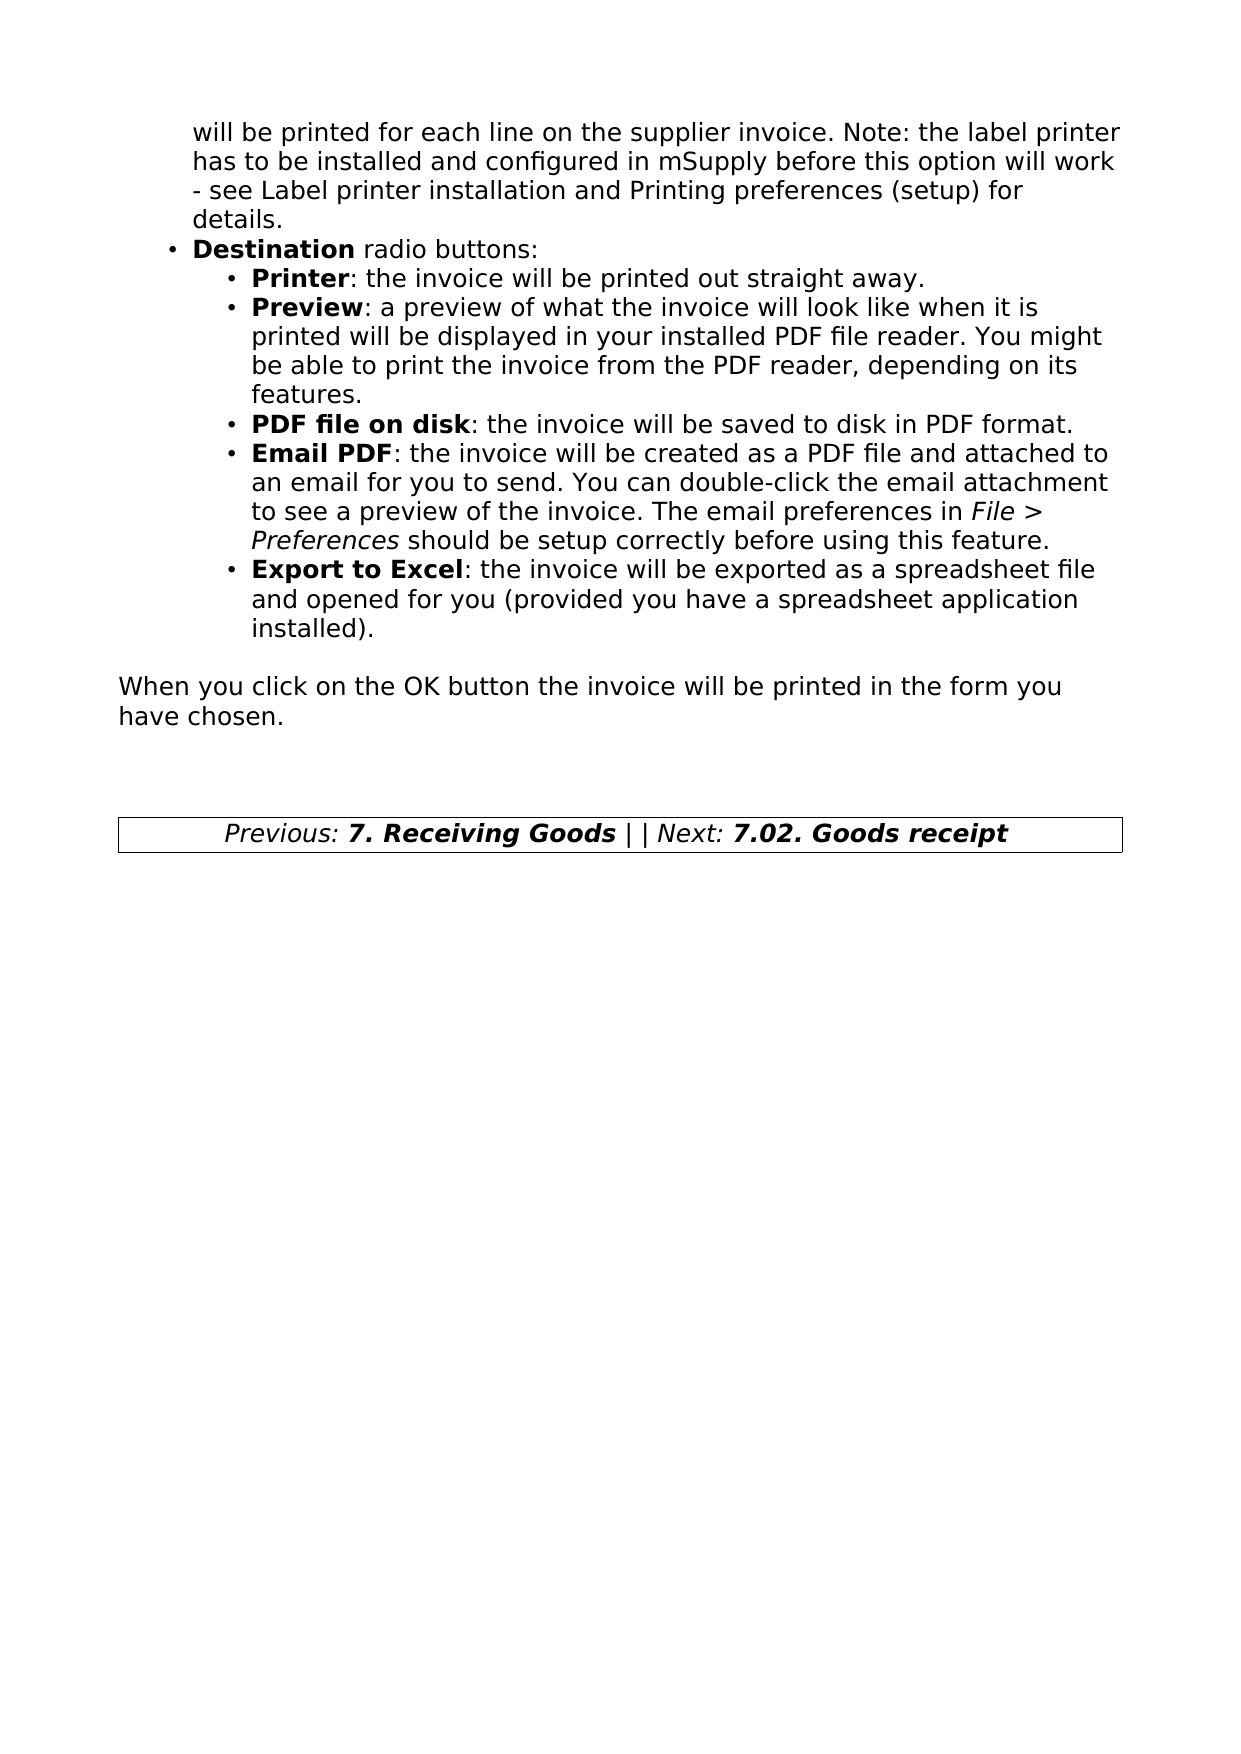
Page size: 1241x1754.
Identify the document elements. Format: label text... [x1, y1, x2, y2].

list Destination radio buttons: [177, 235, 1122, 264]
list will be printed for each line on the supplier invoice. Note: the label printer has to be installed and configured in mSupply before this option will work - see Label printer installation and Printing preferences (setup) for details. [177, 118, 1122, 235]
list Preview: a preview of what the invoice will look like when it is printed will be displayed in your installed PDF file reader. You might be able to print the invoice from the PDF reader, depending on its features. [236, 293, 1122, 410]
table_header Previous: 7. Receiving Goods | | Next: 7.02. Goods receipt [119, 818, 1122, 852]
list Export to Excel: the invoice will be exported as a spreadsheet file and opened for you (provided you have a spreadsheet application installed). [236, 556, 1122, 643]
list Printer: the invoice will be printed out straight away. [236, 264, 1122, 293]
text When you click on the OK button the invoice will be printed in the form you have chosen. [118, 673, 1122, 789]
list PDF file on disk: the invoice will be saved to disk in PDF format. [236, 410, 1122, 439]
list Email PDF: the invoice will be created as a PDF file and attached to an email for you to send. You can double-click the email attachment to see a preview of the invoice. The email preferences in File > Preferences should be setup correctly before using this feature. [236, 439, 1122, 556]
